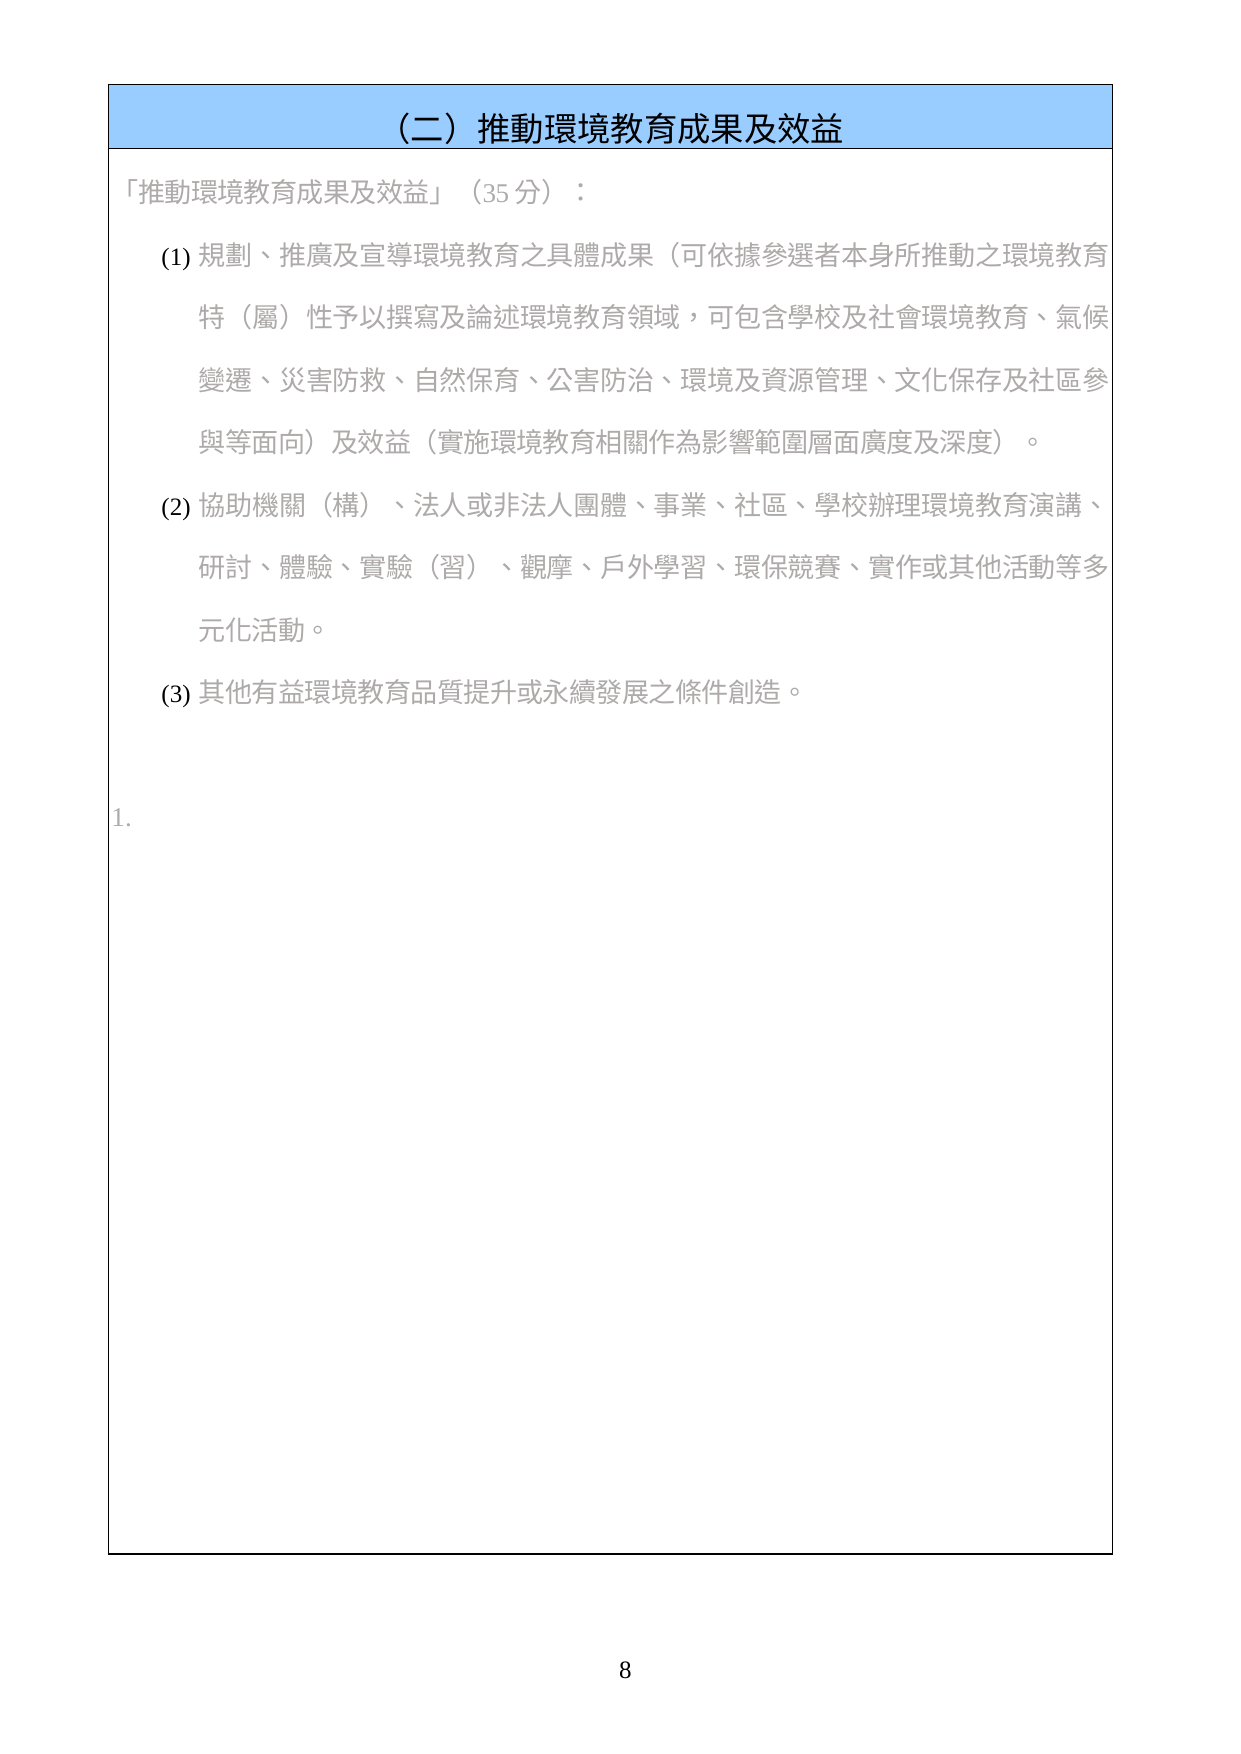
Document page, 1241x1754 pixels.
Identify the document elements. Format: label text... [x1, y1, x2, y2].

table_cell 「推動環境教育成果及效益」（35分）： 規劃、推廣及宣導環境教育之具體成果（可依據參選者本身所推動之環境教育特（屬）性予以撰寫及論述環境教育領域，可包含學校及社會環境教育、氣候變遷、災害防救、自然保育、公害防治、環境及資源管理、文化保存及社區參與等面向）及效益（實施環境教育相關作為影響範圍層面廣度及深度）。 協助機關（構）、法人或非法人團體、事業、社區、學校辦理環境教育演講、研討、體驗、實驗（習）、觀摩、戶外學習、環保競賽、實作或其他活動等多元化活動。 其他有益環境教育品質提升或永續發展之條件創造。 [109, 149, 1112, 1553]
table_header （二）推動環境教育成果及效益 [109, 85, 1112, 148]
